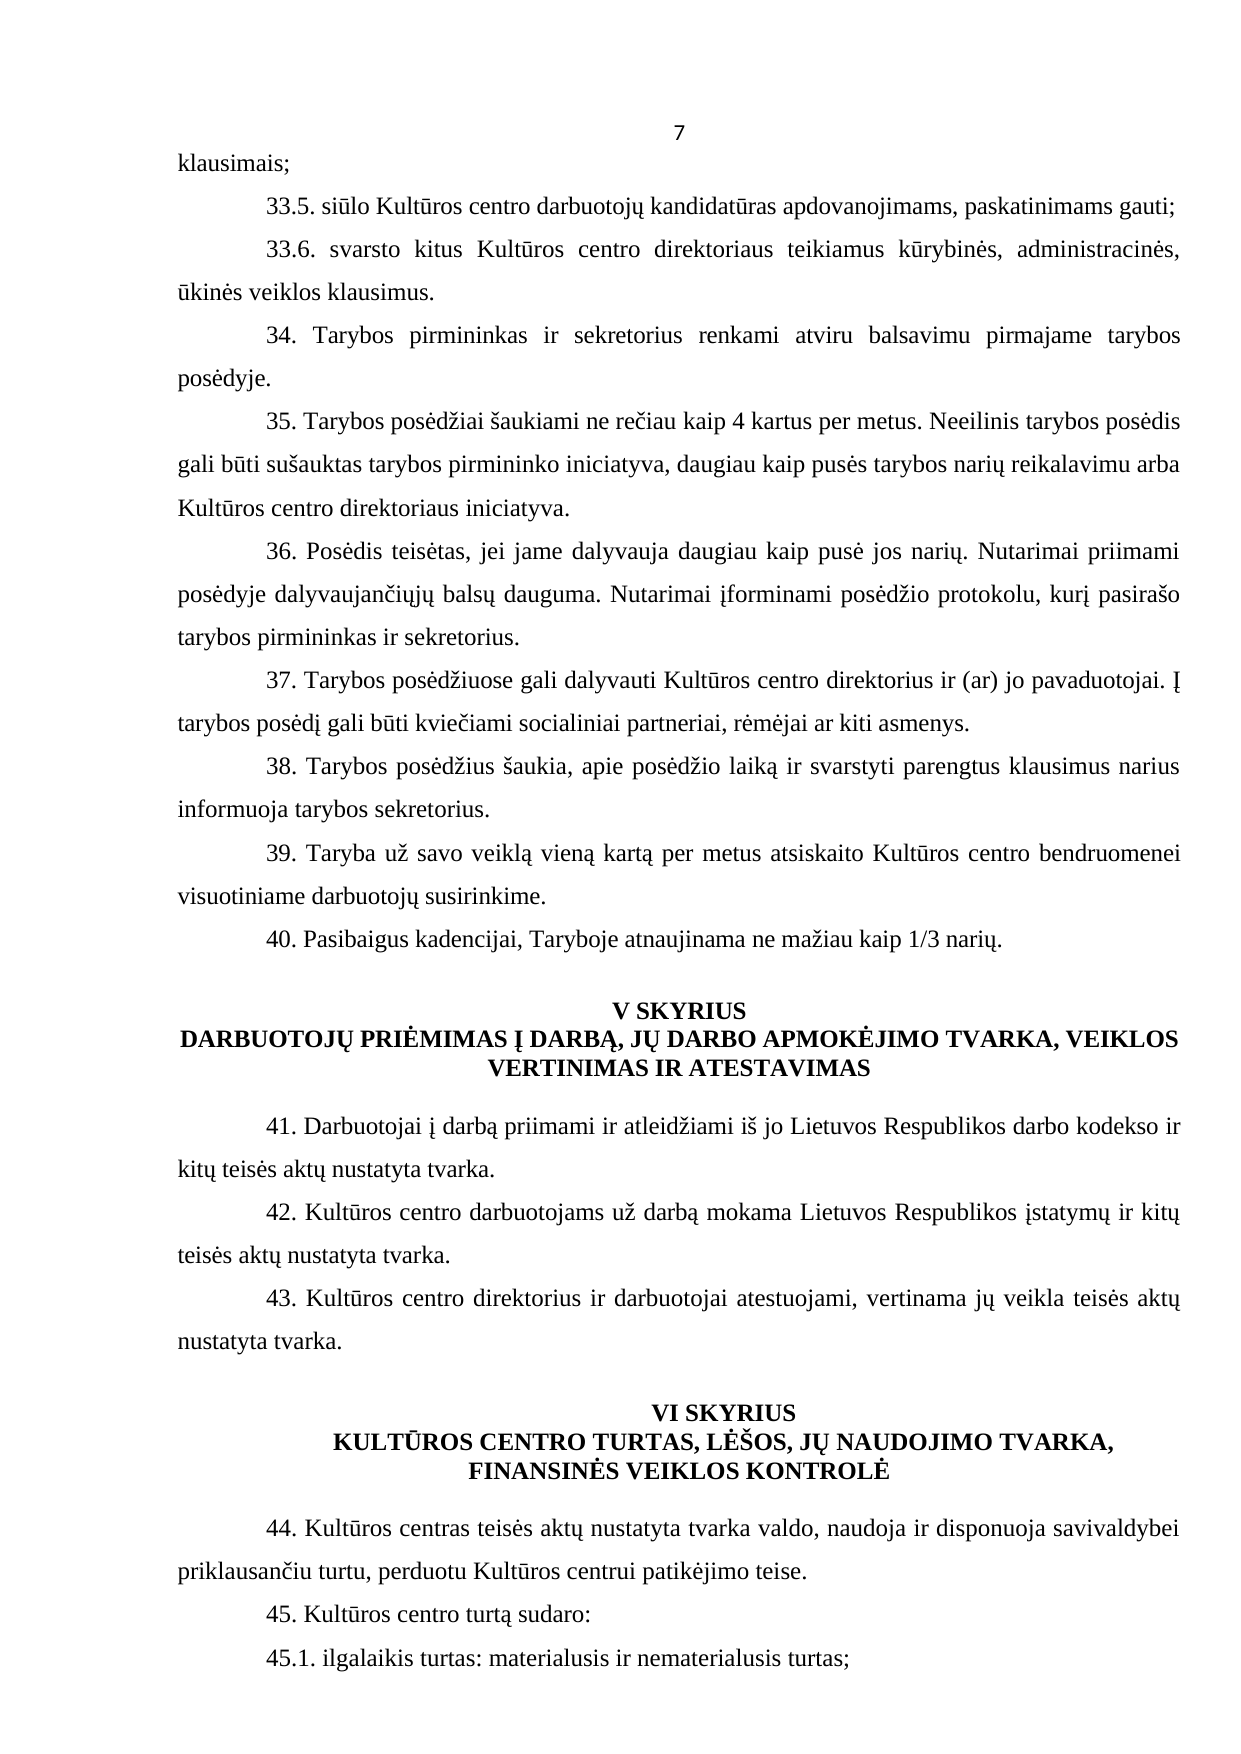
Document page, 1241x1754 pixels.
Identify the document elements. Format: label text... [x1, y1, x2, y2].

text 42. Kultūros centro darbuotojams už darbą mokama Lietuvos Respublikos įstatymų ir kitų teisės aktų nustatyta tvarka. [177, 1197, 1181, 1269]
text DARBUOTOJŲ PRIĖMIMAS Į DARBĄ, JŲ DARBO APMOKĖJIMO TVARKA, VEIKLOS VERTINIMAS IR ATESTAVIMAS [177, 1024, 1181, 1082]
text 39. Taryba už savo veiklą vieną kartą per metus atsiskaito Kultūros centro bendruomenei visuotiniame darbuotojų susirinkime. [177, 838, 1181, 909]
text 43. Kultūros centro direktorius ir darbuotojai atestuojami, vertinama jų veikla teisės aktų nustatyta tvarka. [177, 1283, 1181, 1355]
text KULTŪROS CENTRO TURTAS, LĖŠOS, JŲ NAUDOJIMO TVARKA, FINANSINĖS VEIKLOS KONTROLĖ [177, 1427, 1181, 1484]
text 40. Pasibaigus kadencijai, Taryboje atnaujinama ne mažiau kaip 1/3 narių. [177, 924, 1181, 953]
text 38. Tarybos posėdžius šaukia, apie posėdžio laiką ir svarstyti parengtus klausimus narius informuoja tarybos sekretorius. [177, 751, 1181, 823]
text 41. Darbuotojai į darbą priimami ir atleidžiami iš jo Lietuvos Respublikos darbo kodekso ir kitų teisės aktų nustatyta tvarka. [177, 1111, 1181, 1183]
text klausimais; [177, 148, 1181, 176]
text 45. Kultūros centro turtą sudaro: [177, 1599, 1181, 1628]
text 33.5. siūlo Kultūros centro darbuotojų kandidatūras apdovanojimams, paskatinimams gauti; [177, 191, 1181, 219]
text 35. Tarybos posėdžiai šaukiami ne rečiau kaip 4 kartus per metus. Neeilinis tarybos posėdis gali būti sušauktas tarybos pirmininko iniciatyva, daugiau kaip pusės tarybos narių reikalavimu arba Kultūros centro direktoriaus iniciatyva. [177, 406, 1181, 521]
text 34. Tarybos pirmininkas ir sekretorius renkami atviru balsavimu pirmajame tarybos posėdyje. [177, 320, 1181, 392]
text 33.6. svarsto kitus Kultūros centro direktoriaus teikiamus kūrybinės, administracinės, ūkinės veiklos klausimus. [177, 234, 1181, 306]
text 37. Tarybos posėdžiuose gali dalyvauti Kultūros centro direktorius ir (ar) jo pavaduotojai. Į tarybos posėdį gali būti kviečiami socialiniai partneriai, rėmėjai ar kiti asmenys. [177, 665, 1181, 737]
text 45.1. ilgalaikis turtas: materialusis ir nematerialusis turtas; [177, 1643, 1181, 1671]
text VI SKYRIUS [177, 1398, 1181, 1427]
text 44. Kultūros centras teisės aktų nustatyta tvarka valdo, naudoja ir disponuoja savivaldybei priklausančiu turtu, perduotu Kultūros centrui patikėjimo teise. [177, 1513, 1181, 1585]
text V SKYRIUS [177, 996, 1181, 1024]
text 36. Posėdis teisėtas, jei jame dalyvauja daugiau kaip pusė jos narių. Nutarimai priimami posėdyje dalyvaujančiųjų balsų dauguma. Nutarimai įforminami posėdžio protokolu, kurį pasirašo tarybos pirmininkas ir sekretorius. [177, 536, 1181, 651]
